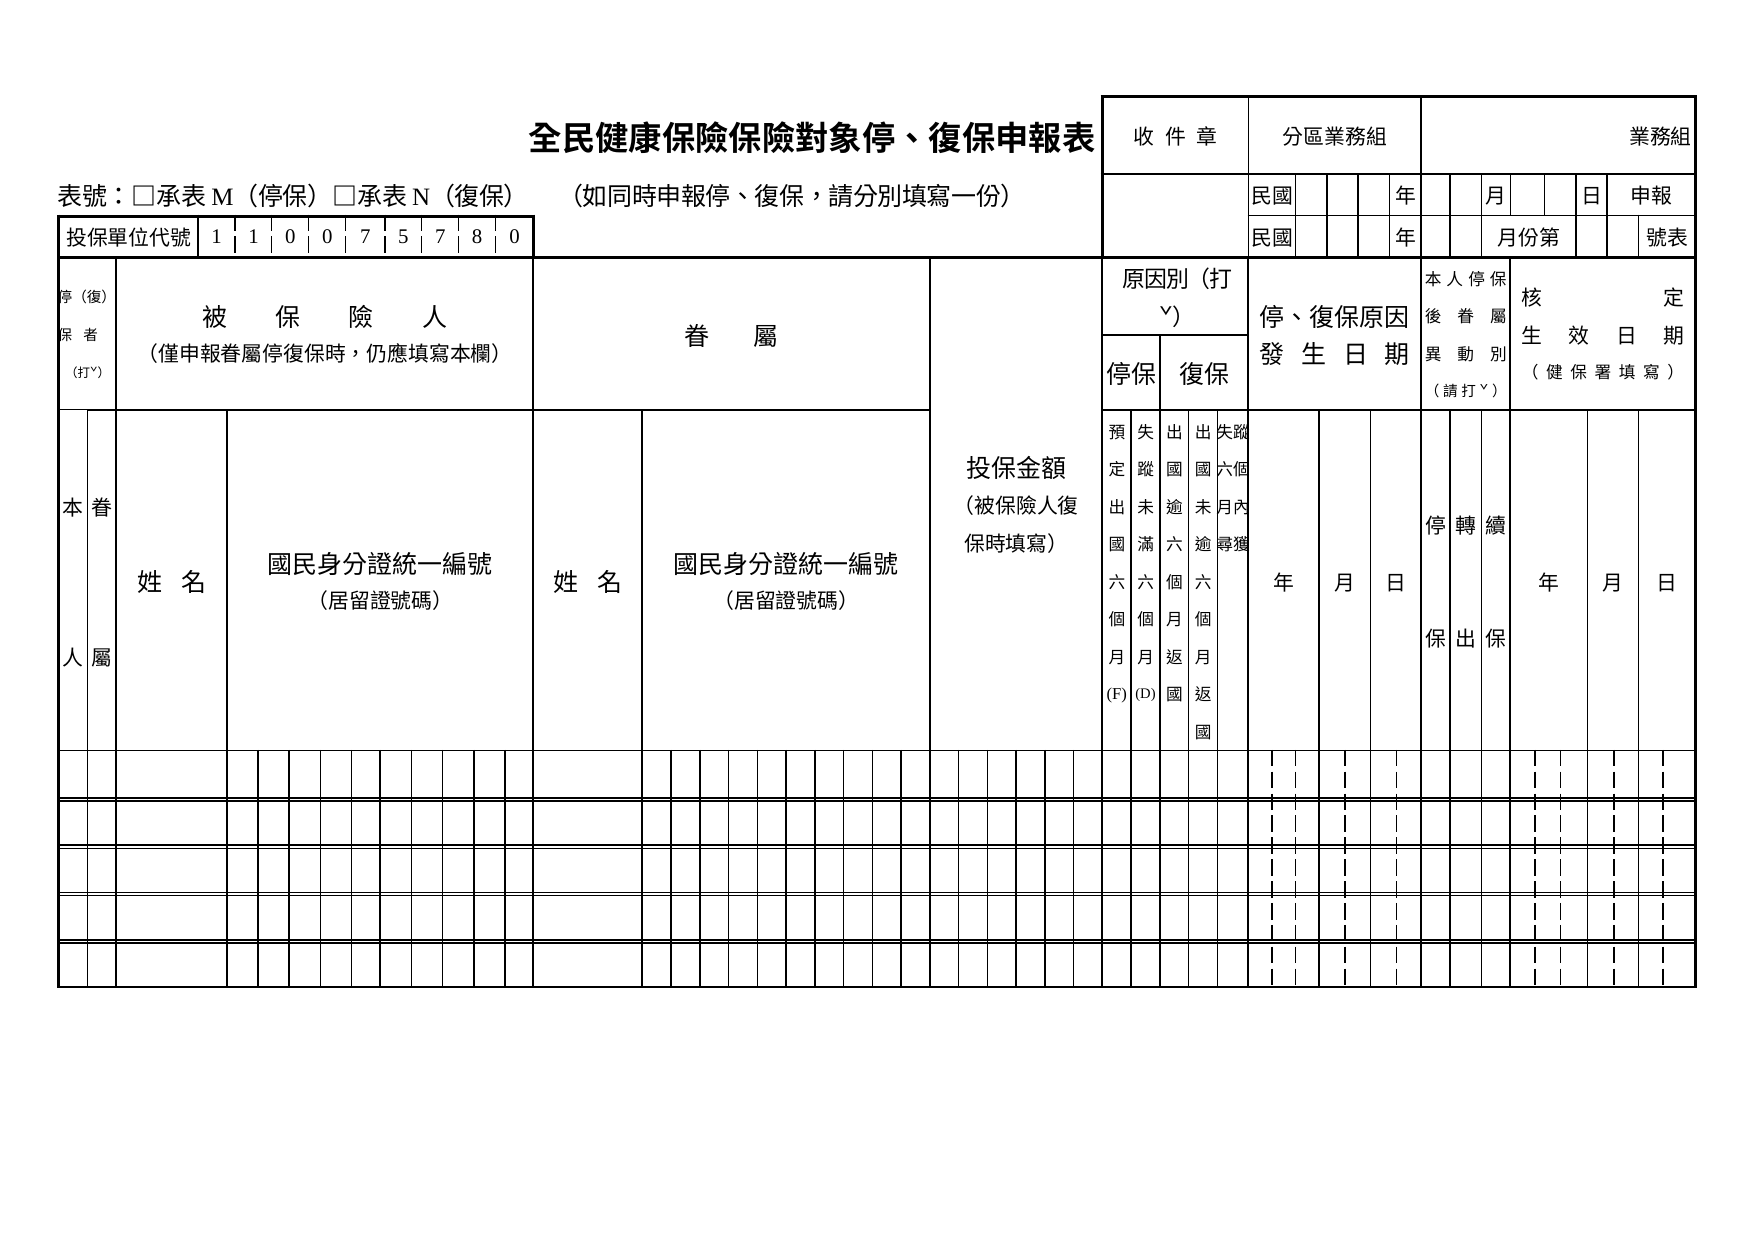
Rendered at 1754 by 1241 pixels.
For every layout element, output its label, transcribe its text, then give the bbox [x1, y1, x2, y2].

table_cell 0 [272, 218, 308, 256]
table_cell 本 人 [60, 410, 87, 750]
table_cell [931, 849, 958, 892]
table_cell [475, 896, 504, 939]
table_cell [873, 896, 900, 939]
table_cell [988, 751, 1015, 797]
table_cell 轉 出 [1451, 411, 1481, 750]
table_cell 國民身分證統一編號 （居留證號碼） [228, 411, 532, 750]
table_cell 年 [1249, 411, 1318, 750]
table_cell [672, 751, 699, 797]
table_cell [228, 944, 257, 986]
table_cell [1295, 751, 1318, 797]
table_cell [1017, 849, 1044, 892]
table_cell [321, 802, 351, 844]
table_cell [1103, 751, 1130, 797]
table_cell [1588, 896, 1614, 939]
table_cell [60, 896, 87, 939]
table_cell [412, 849, 442, 892]
table_cell [60, 802, 87, 844]
table_cell [506, 896, 532, 939]
table_cell 7 [422, 218, 458, 256]
table_cell [1359, 175, 1389, 214]
table_cell 1 [199, 218, 235, 256]
table_cell 復保 [1161, 336, 1247, 409]
table_cell [758, 944, 785, 986]
table_cell 月 [1482, 175, 1510, 214]
table_cell [758, 751, 785, 797]
table_cell [701, 896, 728, 939]
table_cell 預定出國六個月(F) [1103, 411, 1130, 750]
table_cell [1295, 944, 1318, 986]
table_cell 月份第 [1482, 216, 1575, 256]
table_cell [1588, 944, 1614, 986]
table_cell [506, 944, 532, 986]
table_cell [1451, 896, 1481, 939]
table_cell [1295, 802, 1318, 844]
table_cell [1249, 849, 1272, 892]
table_cell [1561, 802, 1587, 844]
table_cell [1272, 849, 1295, 892]
table_cell [1561, 751, 1587, 797]
table_cell 申報 [1608, 175, 1694, 214]
table_cell [1017, 944, 1044, 986]
table_cell 停 保 [1422, 411, 1449, 750]
table_cell 續 保 [1482, 411, 1509, 750]
table_cell [412, 896, 442, 939]
table_cell [1249, 802, 1272, 844]
table_cell [1511, 802, 1535, 844]
table_cell [1639, 802, 1663, 844]
table_cell [352, 896, 379, 939]
table_cell [1272, 802, 1295, 844]
table_cell [1561, 896, 1587, 939]
table_cell [787, 896, 814, 939]
table_cell [643, 896, 670, 939]
table_cell [1511, 944, 1535, 986]
table_cell [1451, 216, 1481, 256]
table_cell [1639, 751, 1663, 797]
table_cell [1103, 896, 1130, 939]
table_header 全民健康保險保險對象停、復保申報表 [59, 95, 1101, 173]
table_cell [228, 751, 257, 797]
table_cell [1328, 175, 1357, 214]
table_cell 年 [1390, 216, 1420, 256]
table_cell [1422, 944, 1449, 986]
table_cell [1535, 802, 1561, 844]
table_cell 原因別（打ˇ） [1103, 259, 1247, 334]
table_cell [1345, 944, 1370, 986]
table_cell 年 [1390, 175, 1420, 214]
table_cell 核定 生效日期 （健保署填寫） [1511, 259, 1694, 409]
table_cell [902, 849, 929, 892]
table_cell [1396, 896, 1420, 939]
table_cell [1189, 802, 1217, 844]
table_cell [816, 896, 843, 939]
table_cell [1249, 896, 1272, 939]
table_cell [816, 849, 843, 892]
table_cell [902, 944, 929, 986]
table_cell [1218, 751, 1247, 797]
table_cell [228, 802, 257, 844]
table_cell [1482, 896, 1509, 939]
table_cell [816, 802, 843, 844]
table_cell [931, 944, 958, 986]
table_cell [321, 849, 351, 892]
table_cell [1639, 896, 1663, 939]
table_cell [1482, 944, 1509, 986]
table_cell [1608, 216, 1638, 256]
table_cell [1272, 751, 1295, 797]
table_cell [1345, 849, 1370, 892]
table_cell [290, 751, 320, 797]
table_cell 本人停保 後眷屬 異動別 （請打ˇ） [1422, 259, 1509, 409]
table_cell 停、復保原因 發生日期 [1249, 259, 1420, 409]
table_cell [1511, 896, 1535, 939]
table_cell [1482, 802, 1509, 844]
table_cell [873, 802, 900, 844]
table_cell [381, 802, 411, 844]
table_cell 年 [1511, 411, 1587, 750]
table_header 業務組 [1422, 98, 1694, 173]
table_cell [959, 849, 987, 892]
table_cell [1074, 944, 1101, 986]
table_cell 停（復）保 者 （打ˇ） [60, 259, 115, 409]
table_cell 日 [1577, 175, 1606, 214]
table_cell [117, 944, 226, 986]
table_cell [1074, 751, 1101, 797]
table_cell [1396, 751, 1420, 797]
table_cell [1577, 216, 1606, 256]
table_cell 8 [459, 218, 495, 256]
table_cell [1511, 751, 1535, 797]
table_cell 日 [1371, 411, 1420, 750]
table_cell [1320, 849, 1345, 892]
table_cell [787, 802, 814, 844]
table_cell 7 [345, 218, 385, 256]
table_cell [844, 849, 872, 892]
table_cell [475, 802, 504, 844]
table_cell [1422, 802, 1449, 844]
table_cell [259, 802, 288, 844]
table_cell [1422, 896, 1449, 939]
table_cell [1320, 751, 1345, 797]
table_cell [60, 849, 87, 892]
table_cell 號表 [1639, 216, 1694, 256]
table_cell [1588, 751, 1614, 797]
table_cell [443, 849, 473, 892]
table_cell [1588, 849, 1614, 892]
table_cell [873, 944, 900, 986]
table_cell [1161, 802, 1188, 844]
table_cell [1614, 849, 1638, 892]
table_cell [534, 944, 641, 986]
table_cell [1103, 802, 1130, 844]
table_cell [443, 944, 473, 986]
table_cell [1422, 216, 1449, 256]
table_cell 表號：□承表M（停保）□承表N（復保） （如同時申報停、復保，請分別填寫一份） [59, 173, 1101, 214]
table_cell [1296, 175, 1326, 214]
table_cell [534, 896, 641, 939]
table_cell [60, 751, 87, 797]
table_cell [1371, 849, 1396, 892]
table_cell [412, 751, 442, 797]
table_cell [816, 751, 843, 797]
table_cell [506, 849, 532, 892]
table_cell [1189, 944, 1217, 986]
table_cell [1046, 751, 1073, 797]
table_cell [321, 751, 351, 797]
table_header 分區業務組 [1249, 98, 1420, 173]
table_cell [1218, 802, 1247, 844]
table_cell [1451, 751, 1481, 797]
table_cell [1451, 802, 1481, 844]
table_cell [381, 896, 411, 939]
table_cell [352, 849, 379, 892]
table_cell [535, 215, 1101, 256]
table_cell [443, 802, 473, 844]
table_cell [1663, 751, 1694, 797]
table_cell [1017, 751, 1044, 797]
table_cell [1422, 751, 1449, 797]
table_cell [290, 944, 320, 986]
table_cell [1104, 175, 1248, 256]
table_cell [1371, 896, 1396, 939]
table_cell [1639, 849, 1663, 892]
table_cell [259, 849, 288, 892]
table_cell [873, 849, 900, 892]
table_cell [988, 944, 1015, 986]
table_cell [988, 896, 1015, 939]
table_cell [259, 896, 288, 939]
table_cell [931, 751, 958, 797]
table_cell [1614, 802, 1638, 844]
table_cell [758, 802, 785, 844]
table_cell [844, 944, 872, 986]
table_cell [844, 751, 872, 797]
table_cell [988, 802, 1015, 844]
table_cell [1511, 175, 1544, 214]
table_cell [1046, 896, 1073, 939]
table_cell [844, 896, 872, 939]
table_cell [506, 751, 532, 797]
table_cell [381, 944, 411, 986]
table_cell [88, 896, 115, 939]
table_cell [1561, 849, 1587, 892]
table_cell [1451, 944, 1481, 986]
table_cell [1614, 944, 1638, 986]
table_cell [729, 802, 757, 844]
table_cell [443, 896, 473, 939]
table_cell [1017, 896, 1044, 939]
table_cell [1074, 849, 1101, 892]
table_cell [117, 802, 226, 844]
table_cell 0 [309, 218, 345, 256]
table_cell [290, 802, 320, 844]
table_cell 眷 屬 [88, 411, 115, 750]
table_cell [117, 849, 226, 892]
table_cell [1132, 896, 1159, 939]
table_cell [1663, 849, 1694, 892]
table_cell [1614, 896, 1638, 939]
table_cell [381, 751, 411, 797]
table_cell [873, 751, 900, 797]
table_cell [259, 944, 288, 986]
table_cell 民國 [1249, 216, 1295, 256]
table_cell [1345, 896, 1370, 939]
table_cell [1451, 849, 1481, 892]
table_cell [643, 751, 670, 797]
table_cell [88, 751, 115, 797]
table_cell 月 [1320, 411, 1370, 750]
table_cell [1046, 849, 1073, 892]
table_cell 失蹤六個月內尋獲 [1218, 411, 1247, 750]
table_cell [729, 944, 757, 986]
table_cell [1074, 896, 1101, 939]
table_cell [1074, 802, 1101, 844]
table_cell 0 [495, 218, 532, 256]
table_cell [412, 944, 442, 986]
table_cell [959, 944, 987, 986]
table_cell [1345, 802, 1370, 844]
table_cell 出國未逾六個月返國 [1189, 411, 1217, 750]
table_cell [117, 896, 226, 939]
table_cell [758, 849, 785, 892]
table_cell 姓 名 [534, 411, 641, 750]
table_cell [352, 751, 379, 797]
table_cell [1295, 849, 1318, 892]
table_cell [1132, 802, 1159, 844]
table_cell [787, 751, 814, 797]
table_cell [1663, 802, 1694, 844]
table_cell [1189, 751, 1217, 797]
table_cell [1046, 802, 1073, 844]
table_cell [701, 802, 728, 844]
table_cell [729, 849, 757, 892]
table_cell [1422, 849, 1449, 892]
table_cell [729, 751, 757, 797]
table_cell 日 [1639, 411, 1694, 750]
table_cell [1161, 944, 1188, 986]
table_cell [1535, 896, 1561, 939]
table_cell [988, 849, 1015, 892]
table_cell [1561, 944, 1587, 986]
table_cell [931, 896, 958, 939]
table_cell [1396, 802, 1420, 844]
table_cell [959, 896, 987, 939]
table_cell [701, 944, 728, 986]
table_cell 投保金額 （被保險人復 保時填寫） [931, 259, 1101, 750]
table_cell [1132, 751, 1159, 797]
table_cell [534, 751, 641, 797]
table_cell [701, 751, 728, 797]
table_cell [1103, 944, 1130, 986]
table_cell [959, 751, 987, 797]
table_cell [672, 896, 699, 939]
table_cell 出國逾六個月返國 [1161, 411, 1188, 750]
table_cell 姓 名 [117, 411, 226, 750]
table_cell [1396, 944, 1420, 986]
table_cell [1451, 175, 1481, 214]
table_cell [1296, 216, 1326, 256]
table_cell [1614, 751, 1638, 797]
table_cell [844, 802, 872, 844]
table_cell [672, 802, 699, 844]
table_cell [88, 802, 115, 844]
table_cell 民國 [1249, 175, 1295, 214]
table_cell [729, 896, 757, 939]
table_header 收 件 章 [1104, 98, 1248, 173]
table_cell [1320, 944, 1345, 986]
table_cell [443, 751, 473, 797]
table_cell [1017, 802, 1044, 844]
table_cell [290, 896, 320, 939]
table_cell 眷 屬 [534, 259, 929, 409]
table_cell [1639, 944, 1663, 986]
table_cell [1218, 849, 1247, 892]
table_cell [259, 751, 288, 797]
table_cell [228, 849, 257, 892]
table_cell [117, 751, 226, 797]
table_cell 被保險人 （僅申報眷屬停復保時，仍應填寫本欄） [117, 259, 532, 409]
table_cell [1320, 896, 1345, 939]
table_cell 5 [385, 218, 422, 256]
table_cell [643, 944, 670, 986]
table_cell [672, 944, 699, 986]
table_cell 失蹤未滿六個月(D) [1132, 411, 1159, 750]
table_cell [902, 751, 929, 797]
table_cell [1371, 802, 1396, 844]
table_cell [1189, 896, 1217, 939]
table_cell [1132, 849, 1159, 892]
table_cell [1328, 216, 1357, 256]
table_cell [321, 944, 351, 986]
table_cell [1345, 751, 1370, 797]
table_cell [475, 849, 504, 892]
table_cell [1482, 849, 1509, 892]
table_cell [1588, 802, 1614, 844]
table_cell [931, 802, 958, 844]
table_cell [1422, 175, 1449, 214]
table_cell [1161, 751, 1188, 797]
table_cell [758, 896, 785, 939]
table_cell [1663, 896, 1694, 939]
table_cell [534, 802, 641, 844]
table_cell [1371, 751, 1396, 797]
table_cell [1161, 896, 1188, 939]
table_cell [1535, 751, 1561, 797]
table_cell [1320, 802, 1345, 844]
table_cell [352, 802, 379, 844]
table_cell [643, 849, 670, 892]
table_cell 國民身分證統一編號 （居留證號碼） [643, 411, 929, 750]
table_cell [1545, 175, 1575, 214]
table_cell [1046, 944, 1073, 986]
table_cell [1535, 944, 1561, 986]
table_cell [701, 849, 728, 892]
table_cell [1249, 944, 1272, 986]
table_cell [412, 802, 442, 844]
table_cell [1103, 849, 1130, 892]
table_cell [787, 944, 814, 986]
table_cell [643, 802, 670, 844]
table_cell [1189, 849, 1217, 892]
table_cell [787, 849, 814, 892]
table_cell [1132, 944, 1159, 986]
table_cell [290, 849, 320, 892]
table_cell [506, 802, 532, 844]
table_cell 月 [1588, 411, 1638, 750]
table_cell [1663, 944, 1694, 986]
table_cell [1218, 896, 1247, 939]
table_cell [1482, 751, 1509, 797]
table_cell [1511, 849, 1535, 892]
table_cell 停保 [1103, 336, 1159, 409]
table_cell [475, 751, 504, 797]
table_cell 投保單位代號 [60, 218, 197, 256]
table_cell [672, 849, 699, 892]
table_cell [1218, 944, 1247, 986]
table_cell [1371, 944, 1396, 986]
table_cell [1359, 216, 1389, 256]
table_cell [1249, 751, 1272, 797]
table_cell [321, 896, 351, 939]
table_cell [959, 802, 987, 844]
table_cell 1 [235, 218, 272, 256]
table_cell [475, 944, 504, 986]
table_cell [88, 944, 115, 986]
table_cell [352, 944, 379, 986]
table_cell [902, 802, 929, 844]
table_cell [1396, 849, 1420, 892]
table_cell [228, 896, 257, 939]
table_cell [1272, 896, 1295, 939]
table_cell [1295, 896, 1318, 939]
table_cell [816, 944, 843, 986]
table_cell [1535, 849, 1561, 892]
table_cell [534, 849, 641, 892]
table_cell [88, 849, 115, 892]
table_cell [902, 896, 929, 939]
table_cell [60, 944, 87, 986]
table_cell [1272, 944, 1295, 986]
table_cell [381, 849, 411, 892]
table_cell [1161, 849, 1188, 892]
